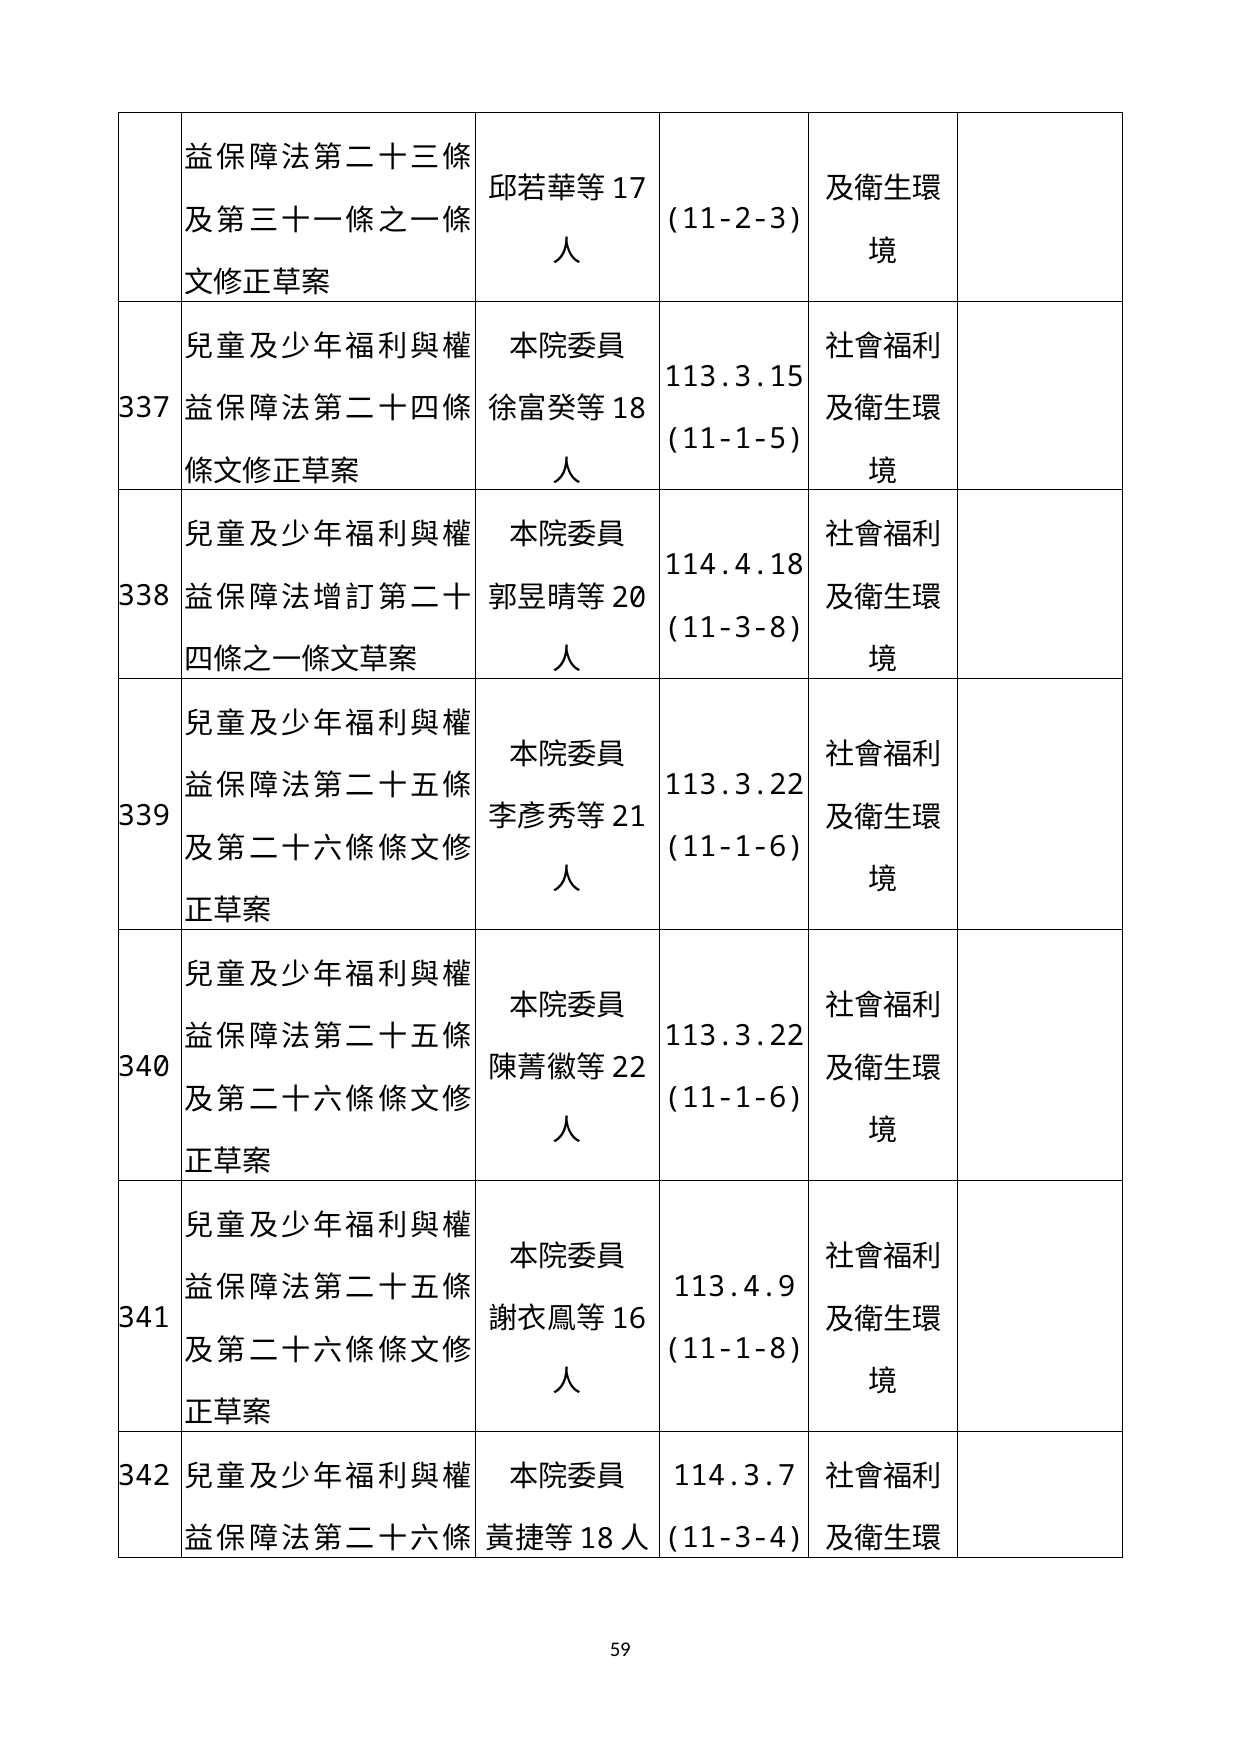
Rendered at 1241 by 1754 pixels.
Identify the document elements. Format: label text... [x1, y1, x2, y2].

table_cell 社會福利及衛生環境 [809, 302, 957, 489]
table_cell [119, 490, 181, 678]
table_cell 本院委員 郭昱晴等20人 [476, 490, 659, 678]
table_cell 社會福利及衛生環境 [809, 930, 957, 1180]
table_cell 113.4.9 (11-1-8) [660, 1181, 808, 1431]
table_cell [958, 1432, 1122, 1557]
table_cell 社會福利及衛生環 [809, 1432, 957, 1557]
table_cell 益保障法第二十三條及第三十一條之一條文修正草案 [182, 113, 475, 301]
table_cell 114.3.7 (11-3-4) [660, 1432, 808, 1557]
table_cell 本院委員 謝衣鳯等16人 [476, 1181, 659, 1431]
table_cell 本院委員 黃捷等18人 [476, 1432, 659, 1557]
table_cell 本院委員 陳菁徽等22人 [476, 930, 659, 1180]
table_cell 兒童及少年福利與權益保障法第二十六條 [182, 1432, 475, 1557]
table_cell [119, 679, 181, 929]
table_cell [119, 930, 181, 1180]
table_cell [119, 1181, 181, 1431]
table_cell 社會福利及衛生環境 [809, 679, 957, 929]
table_cell 兒童及少年福利與權益保障法第二十五條及第二十六條條文修正草案 [182, 1181, 475, 1431]
table_cell 113.3.15 (11-1-5) [660, 302, 808, 489]
table_cell 及衛生環境 [809, 113, 957, 301]
table_cell [958, 302, 1122, 489]
table_cell 社會福利及衛生環境 [809, 1181, 957, 1431]
table_cell [958, 490, 1122, 678]
table_cell 兒童及少年福利與權益保障法第二十五條及第二十六條條文修正草案 [182, 930, 475, 1180]
table_cell 113.3.22 (11-1-6) [660, 679, 808, 929]
table_cell [119, 1432, 181, 1557]
table_cell 113.3.22 (11-1-6) [660, 930, 808, 1180]
table_cell 114.4.18 (11-3-8) [660, 490, 808, 678]
table_cell 社會福利及衛生環境 [809, 490, 957, 678]
table_cell 本院委員 李彥秀等21人 [476, 679, 659, 929]
table_cell 兒童及少年福利與權益保障法第二十五條及第二十六條條文修正草案 [182, 679, 475, 929]
table_cell [958, 930, 1122, 1180]
table_cell (11-2-3) [660, 113, 808, 301]
table_cell [958, 113, 1122, 301]
table_cell 本院委員 徐富癸等18人 [476, 302, 659, 489]
table_cell [119, 113, 181, 301]
table_cell 兒童及少年福利與權益保障法增訂第二十四條之一條文草案 [182, 490, 475, 678]
table_cell [119, 302, 181, 489]
table_cell [958, 1181, 1122, 1431]
table_cell 兒童及少年福利與權益保障法第二十四條條文修正草案 [182, 302, 475, 489]
table_cell 邱若華等17人 [476, 113, 659, 301]
table_cell [958, 679, 1122, 929]
